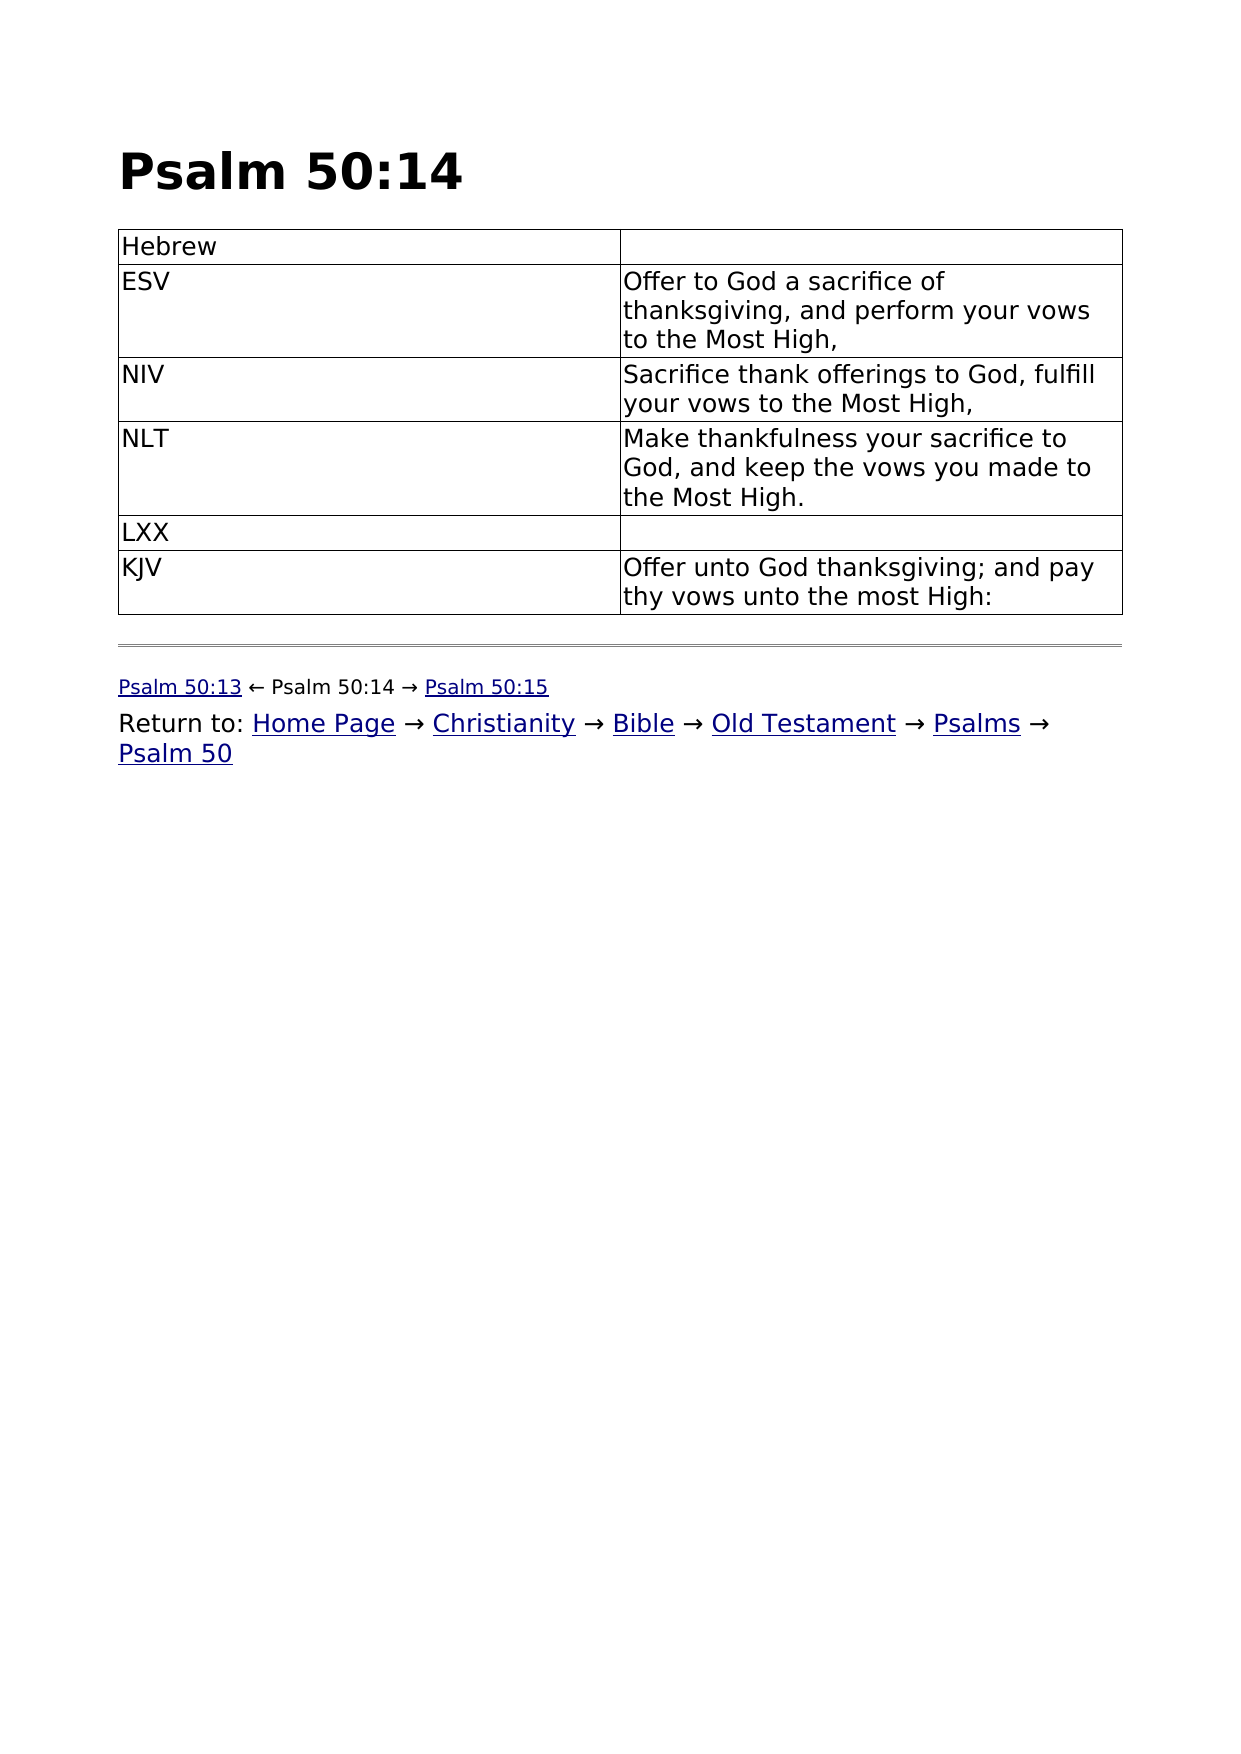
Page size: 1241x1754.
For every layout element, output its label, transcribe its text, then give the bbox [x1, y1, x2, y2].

text Return to: Home Page → Christianity → Bible → Old Testament → Psalms → Psalm 50 [118, 709, 1122, 768]
table_cell [621, 516, 1122, 550]
table_header Hebrew [119, 230, 620, 264]
table_cell KJV [119, 551, 620, 614]
table_cell Make thankfulness your sacrifice to God, and keep the vows you made to the Most High. [621, 422, 1122, 515]
table_header [621, 230, 1122, 264]
table_cell Offer to God a sacrifice of thanksgiving, and perform your vows to the Most High, [621, 265, 1122, 357]
table_cell LXX [119, 516, 620, 550]
text Psalm 50:13 ← Psalm 50:14 → Psalm 50:15 [118, 676, 1122, 709]
subtitle Psalm 50:14 [118, 143, 1122, 201]
table_cell ESV [119, 265, 620, 357]
table_cell Offer unto God thanksgiving; and pay thy vows unto the most High: [621, 551, 1122, 614]
table_cell Sacrifice thank offerings to God, fulfill your vows to the Most High, [621, 358, 1122, 421]
table_cell NLT [119, 422, 620, 515]
table_cell NIV [119, 358, 620, 421]
